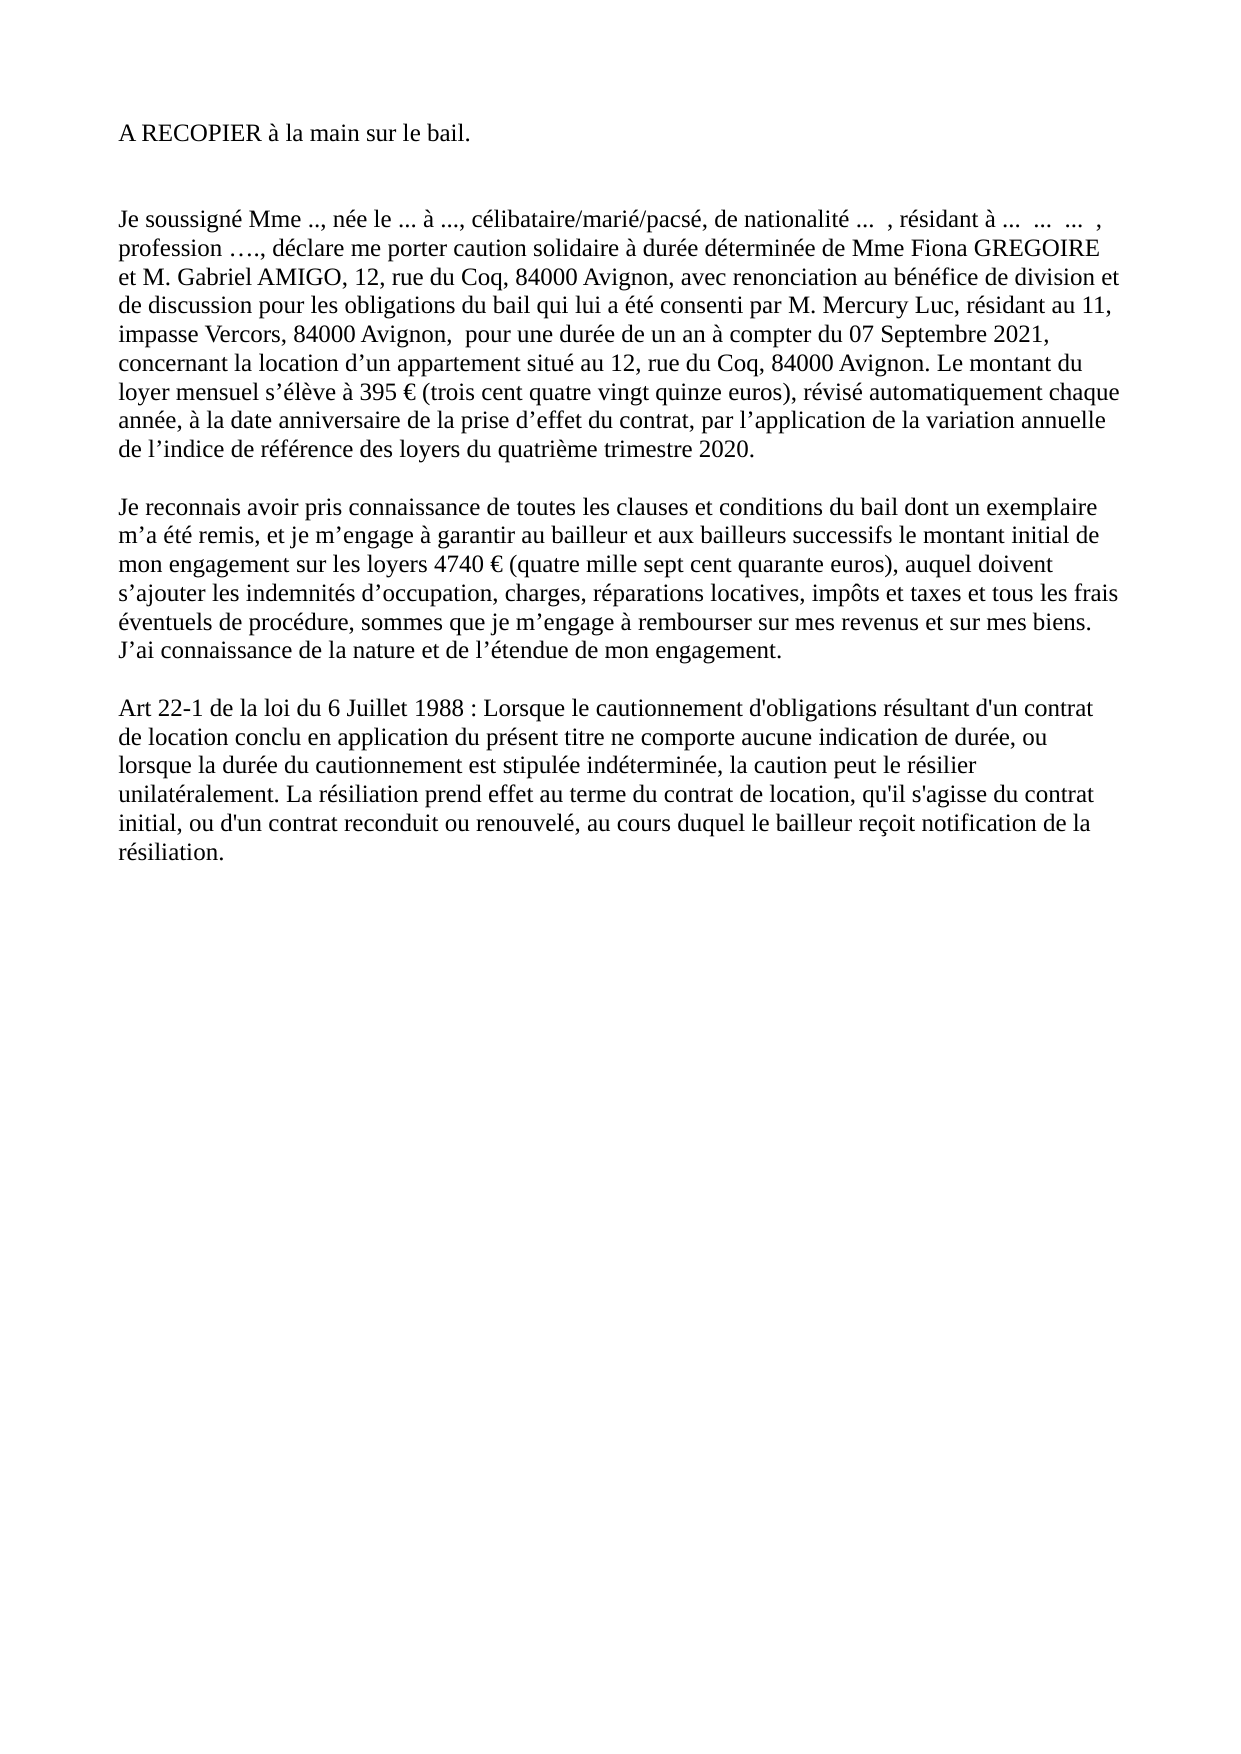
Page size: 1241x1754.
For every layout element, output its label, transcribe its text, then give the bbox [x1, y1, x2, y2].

text A RECOPIER à la main sur le bail. [118, 118, 1122, 147]
text Je reconnais avoir pris connaissance de toutes les clauses et conditions du bail dont un exemplaire m’a été remis, et je m’engage à garantir au bailleur et aux bailleurs successifs le montant initial de mon engagement sur les loyers 4740 € (quatre mille sept cent quarante euros), auquel doivent [118, 492, 1122, 578]
text Je soussigné Mme .., née le ... à ..., célibataire/marié/pacsé, de nationalité ... , résidant à ... ... ... , profession …., déclare me porter caution solidaire à durée déterminée de Mme Fiona GREGOIRE et M. Gabriel AMIGO, 12, rue du Coq, 84000 Avignon, avec renonciation au bénéfice de division et de discussion pour les obligations du bail qui lui a été consenti par M. Mercury Luc, résidant au 11, impasse Vercors, 84000 Avignon, pour une durée de un an à compter du 07 Septembre 2021, concernant la location d’un appartement situé au 12, rue du Coq, 84000 Avignon. Le montant du loyer mensuel s’élève à 395 € (trois cent quatre vingt quinze euros), révisé automatiquement chaque année, à la date anniversaire de la prise d’effet du contrat, par l’application de la variation annuelle de l’indice de référence des loyers du quatrième trimestre 2020. [118, 204, 1122, 463]
text s’ajouter les indemnités d’occupation, charges, réparations locatives, impôts et taxes et tous les frais éventuels de procédure, sommes que je m’engage à rembourser sur mes revenus et sur mes biens. J’ai connaissance de la nature et de l’étendue de mon engagement. [118, 578, 1122, 664]
text unilatéralement. La résiliation prend effet au terme du contrat de location, qu'il s'agisse du contrat initial, ou d'un contrat reconduit ou renouvelé, au cours duquel le bailleur reçoit notification de la résiliation. [118, 779, 1122, 866]
text Art 22-1 de la loi du 6 Juillet 1988 : Lorsque le cautionnement d'obligations résultant d'un contrat de location conclu en application du présent titre ne comporte aucune indication de durée, ou lorsque la durée du cautionnement est stipulée indéterminée, la caution peut le résilier [118, 693, 1122, 779]
